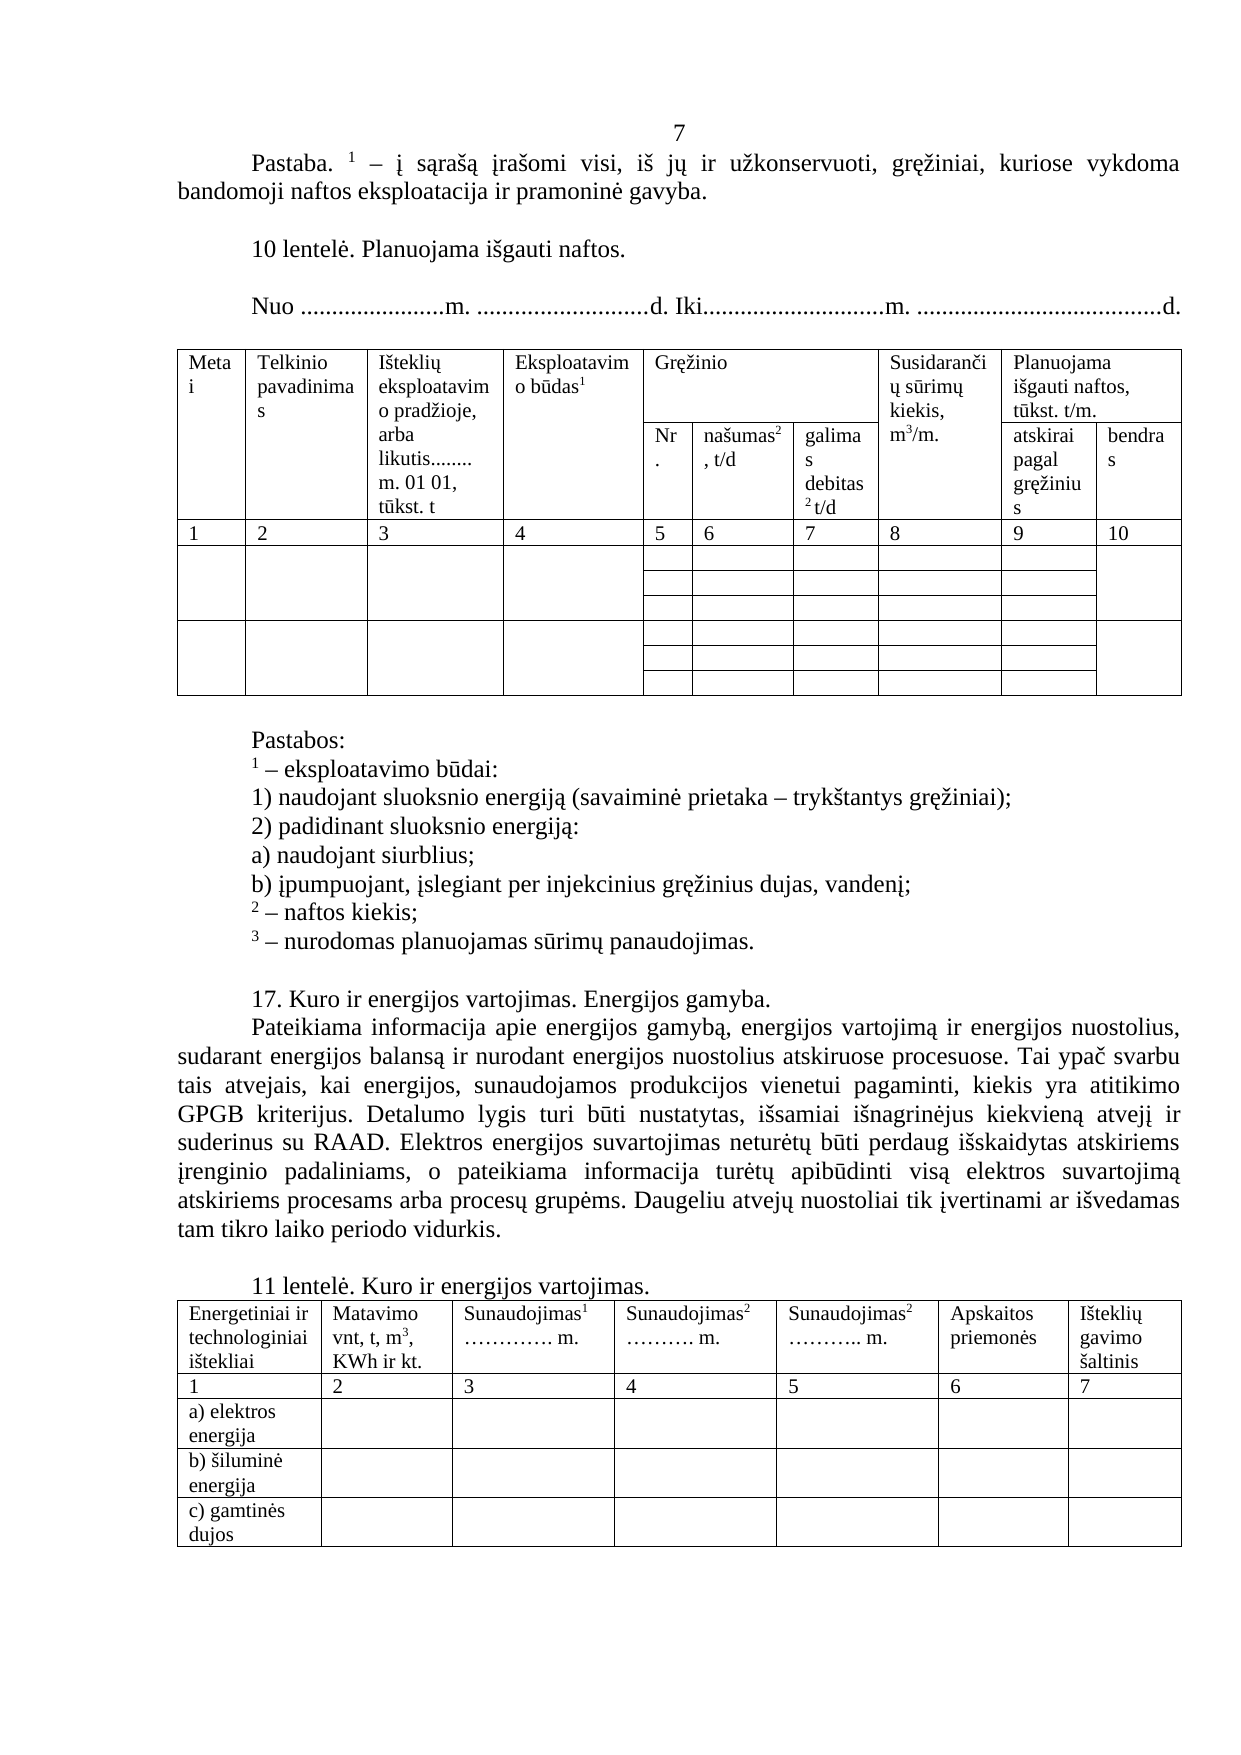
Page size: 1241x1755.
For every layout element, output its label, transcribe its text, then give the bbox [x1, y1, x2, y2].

table_cell [777, 1498, 938, 1546]
table_cell [693, 571, 793, 595]
table_cell [644, 596, 692, 620]
table_cell [615, 1498, 776, 1546]
table_cell 8 [879, 520, 1001, 544]
table_cell [644, 671, 692, 695]
table_cell [1069, 1399, 1181, 1447]
text Pastabos: [177, 725, 1181, 754]
table_cell [1002, 646, 1096, 670]
table_cell [644, 571, 692, 595]
text 17. Kuro ir energijos vartojimas. Energijos gamyba. [177, 984, 1181, 1012]
table_cell 2 [322, 1374, 452, 1398]
table_cell 10 [1097, 520, 1181, 544]
table_cell [794, 621, 878, 645]
table_cell 9 [1002, 520, 1096, 544]
table_cell [1002, 671, 1096, 695]
table_cell [453, 1498, 614, 1546]
table_header Susidarančių sūrimų kiekis, m3/m. [879, 350, 1001, 519]
table_cell [693, 596, 793, 620]
text 11 lentelė. Kuro ir energijos vartojimas. [177, 1271, 1181, 1300]
table_cell [693, 546, 793, 569]
table_cell [879, 621, 1001, 645]
table_cell [693, 621, 793, 645]
table_cell [1069, 1498, 1181, 1546]
table_cell b) šiluminė energija [178, 1449, 321, 1497]
table_cell [939, 1449, 1068, 1497]
table_cell [777, 1449, 938, 1497]
table_cell [178, 621, 245, 695]
table_cell [794, 596, 878, 620]
table_cell [879, 671, 1001, 695]
table_cell [322, 1498, 452, 1546]
table_header Sunaudojimas1 …………. m. [453, 1301, 614, 1373]
text 2) padidinant sluoksnio energiją: [177, 811, 1181, 840]
table_cell 1 [178, 1374, 321, 1398]
table_cell c) gamtinės dujos [178, 1498, 321, 1546]
table_header Sunaudojimas2 ………. m. [615, 1301, 776, 1373]
table_cell [368, 621, 503, 695]
table_cell [794, 646, 878, 670]
table_cell [1002, 546, 1096, 569]
table_cell [879, 546, 1001, 569]
table_cell [644, 621, 692, 645]
table_cell 6 [939, 1374, 1068, 1398]
table_cell [1097, 621, 1181, 695]
table_cell [644, 546, 692, 569]
table_cell 6 [693, 520, 793, 544]
table_cell [246, 621, 367, 695]
table_cell [794, 671, 878, 695]
table_cell 3 [453, 1374, 614, 1398]
table_header Eksploatavimo būdas1 [504, 350, 643, 519]
table_cell 1 [178, 520, 245, 544]
table_header Išteklių eksploatavimo pradžioje, arba likutis........ m. 01 01, tūkst. t [368, 350, 503, 519]
text Nuo m. d. Iki m. d. [177, 291, 1181, 320]
table_cell [879, 596, 1001, 620]
table_header Apskaitos priemonės [939, 1301, 1068, 1373]
table_cell [693, 671, 793, 695]
table_cell našumas2, t/d [693, 423, 793, 519]
table_cell [1097, 546, 1181, 620]
table_header Energetiniai ir technologiniai ištekliai [178, 1301, 321, 1373]
text b) įpumpuojant, įslegiant per injekcinius gręžinius dujas, vandenį; [177, 869, 1181, 897]
table_cell [1002, 621, 1096, 645]
table_cell 7 [1069, 1374, 1181, 1398]
text 1 – eksploatavimo būdai: [177, 754, 1181, 782]
table_cell [322, 1449, 452, 1497]
table_cell [615, 1449, 776, 1497]
text Pastaba. 1 – į sąrašą įrašomi visi, iš jų ir užkonservuoti, gręžiniai, kuriose vykdoma bandomoji naftos eksploatacija ir pramoninė gavyba. [177, 148, 1181, 205]
table_cell bendras [1097, 423, 1181, 519]
table_cell 5 [644, 520, 692, 544]
table_cell [1002, 596, 1096, 620]
table_cell [644, 646, 692, 670]
table_cell 3 [368, 520, 503, 544]
text 3 – nurodomas planuojamas sūrimų panaudojimas. [177, 926, 1181, 955]
table_cell [453, 1399, 614, 1447]
table_cell galimas debitas2 t/d [794, 423, 878, 519]
table_cell [693, 646, 793, 670]
table_cell 4 [504, 520, 643, 544]
table_header Matavimo vnt, t, m3, KWh ir kt. [322, 1301, 452, 1373]
table_header Sunaudojimas2 ……….. m. [777, 1301, 938, 1373]
text 2 – naftos kiekis; [177, 897, 1181, 926]
table_cell [453, 1449, 614, 1497]
table_cell [504, 621, 643, 695]
table_header Metai [178, 350, 245, 519]
table_cell [1002, 571, 1096, 595]
table_cell [368, 546, 503, 620]
table_cell [939, 1399, 1068, 1447]
table_cell [322, 1399, 452, 1447]
table_header Telkinio pavadinimas [246, 350, 367, 519]
table_cell 7 [794, 520, 878, 544]
table_cell [178, 546, 245, 620]
table_header Išteklių gavimo šaltinis [1069, 1301, 1181, 1373]
table_cell [504, 546, 643, 620]
table_cell [246, 546, 367, 620]
table_cell 2 [246, 520, 367, 544]
text Pateikiama informacija apie energijos gamybą, energijos vartojimą ir energijos nuostolius, sudarant energijos balansą ir nurodant energijos nuostolius atskiruose procesuose. Tai ypač svarbu tais atvejais, kai energijos, sunaudojamos produkcijos vienetui pagaminti, kiekis yra atitikimo GPGB kriterijus. Detalumo lygis turi būti nustatytas, išsamiai išnagrinėjus kiekvieną atvejį ir suderinus su RAAD. Elektros energijos suvartojimas neturėtų būti perdaug išskaidytas atskiriems įrenginio padaliniams, o pateikiama informacija turėtų apibūdinti visą elektros suvartojimą atskiriems procesams arba procesų grupėms. Daugeliu atvejų nuostoliai tik įvertinami ar išvedamas tam tikro laiko periodo vidurkis. [177, 1012, 1181, 1242]
table_cell [615, 1399, 776, 1447]
table_cell a) elektros energija [178, 1399, 321, 1447]
table_cell [794, 571, 878, 595]
text 10 lentelė. Planuojama išgauti naftos. [177, 234, 1181, 263]
table_cell 5 [777, 1374, 938, 1398]
table_cell [879, 571, 1001, 595]
table_cell atskirai pagal gręžinius [1002, 423, 1096, 519]
table_cell 4 [615, 1374, 776, 1398]
table_cell [777, 1399, 938, 1447]
table_cell [794, 546, 878, 569]
table_header Gręžinio [644, 350, 878, 422]
table_cell Nr. [644, 423, 692, 519]
text 1) naudojant sluoksnio energiją (savaiminė prietaka – trykštantys gręžiniai); [177, 782, 1181, 811]
table_cell [1069, 1449, 1181, 1497]
table_cell [879, 646, 1001, 670]
table_header Planuojama išgauti naftos, tūkst. t/m. [1002, 350, 1181, 422]
text a) naudojant siurblius; [177, 840, 1181, 869]
table_cell [939, 1498, 1068, 1546]
